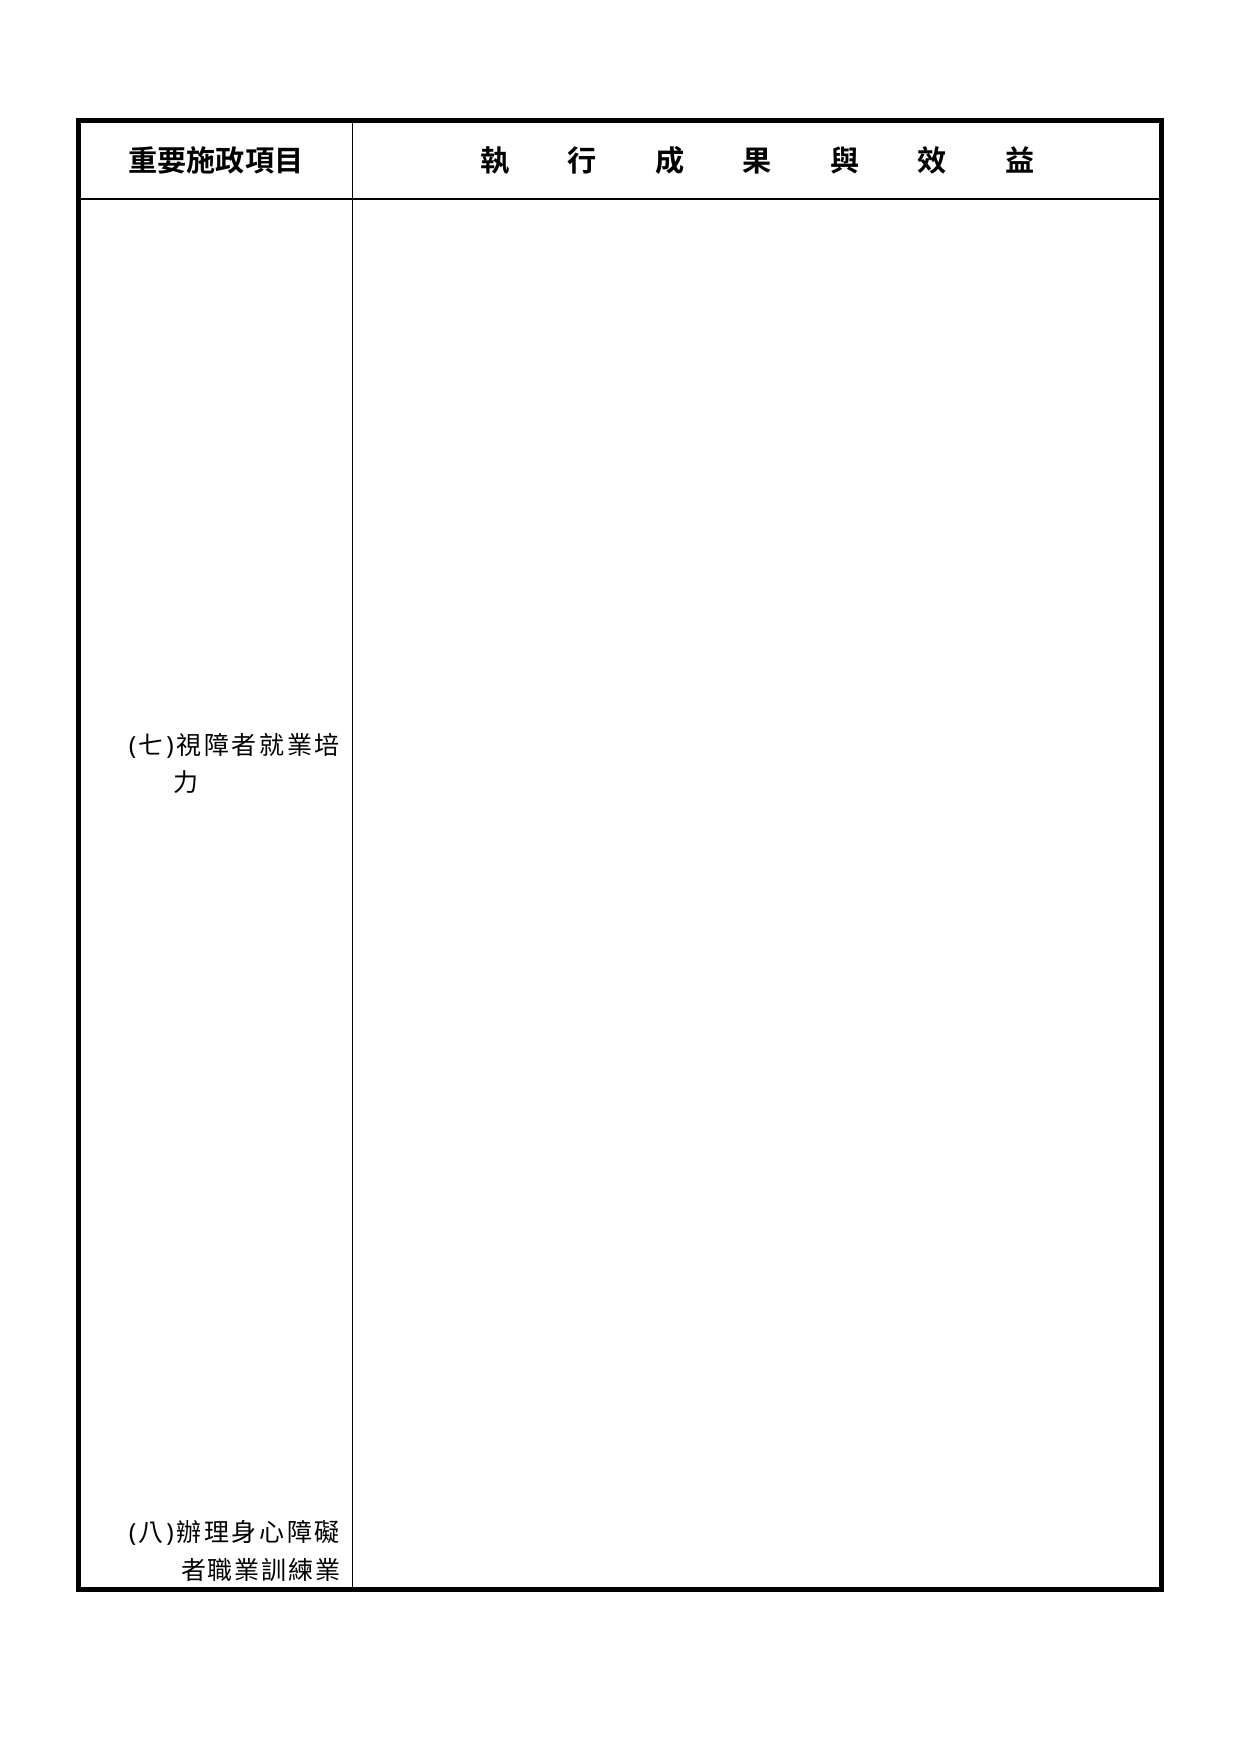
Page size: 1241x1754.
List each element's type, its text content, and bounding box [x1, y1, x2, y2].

table_cell 1.輔導本市各類型工會發展及協助籌組工會 (1)為健全工會組織功能，運用各級工會會議場合加強宣導，並指派專責人員加強輔導工會運作。 (2)協助本市勞工依工會法第11條規定籌組工會，包括1家聯合組織：本市獨立總工會；8家職業工會：高雄市課後照顧服務人員職業工會、高雄市服裝布品修補職業工會、高雄市經絡舒壓服務人員職業工會、高雄市母嬰月子照護員職業工會、高雄市人力資源管理人員職業工會、高雄市藥用植物植培職業工會、高雄市氧身波動能量調理人員職業工會、高雄市街頭藝人職業工會；4家產業工會: 台灣銀髮服務產業工會、台灣護師醫療產業工會、台灣足健按摩產業工會、高雄市多元職能培訓產業工會及高雄市街頭藝人職業工會，共計輔導籌組13家工會成立。 2.加強督導本市現有各級工會，確實發揮組織功能。 (1)為了解本市各級工會運作情形，適時解決工會各項爭議，指派相關人員列席本市各級工會會議。106年度輔導本市各級工會召開會員(代表)大會531會次、理事會2,123會次、監事會1,171會次，合計3,825會次。 (2)督導本市各級產職企工會按季填報會員動態統計表，另自行開發建置工會網路資訊管理系統，輔導各工會於系統建置基本資料、線上申請法定會議及上傳各項會議紀錄，俾以掌握工會組織概況，至106年12月底，已有854家工會使用。 (3)積極輔導未運作工會歩入常軌，達到精進工會組織業務輔導成效。 3.辦理本市106年績優工會會務評鑑 106年績優工會計有82家企、產、職業工會提出參選，經初評、實地評鑑及總評會議程序，評選出績優工會45家及勤進工會7家，預定於107年五一勞動活動系列中公開表揚。 辦理本市106年模範勞工選拔及表揚業務 1.研訂「高雄市106年模範勞工選拔及表揚實施計畫」及選拔標準，並成立評選委員會，議決本市106年度模範勞工55名當選名單。 2.於106年4月22日假勞工局1樓禮堂辦理「高雄市106年模範勞工表揚活動」，由陳菊市長親臨授獎，並與模範勞工合影留念。 3.於106年6月19日至23日假北越地區辦理「高雄市106年模範勞工國外旅遊活動」，模範勞工及眷屬共計68人參加，活動圓滿順利，成效良好。 輔導事業單位成立職工福利委員會及運作相關事宜： 1.106年度輔導職工福利機構會務運作，計1,254件次。 2.備查106年度預算書245件、105年度決算書357件、輔導主委改選180件、成立福委會及轉入本市或變更地址26件，其他項目為會議紀錄、開會通知、委員變更共455件。 3.106年度舉辦事業單位福利機構職工福利法令研習會1場次，計 448人參加，綜合座談發言及會後詢問問題踴躍。 1.推動高中職勞動法制教育，鼓勵本市各高職學校開設勞動法課程，106年度辦理高中職「勞動法制教育」巡迴演講，共計37所學校、63場次。 2.擴大勞工教育參與層面 (1)與國立教育廣播電臺合製「青春保可夢」節目，每週六晚間 8:00~8:30播出，與時下最流行的手遊雙關語作緊密連結，以故事型態邀請職場專家分享工作心法，帶出最新穎的新聞時事及法律觀念，並透過夢想留言小單元，讓生澀的勞動法令節目添增滿滿的青春夢想與吶喊。 (2)為了讓各行各業的勞工心聲與生命故事讓更多人聽見，於10月18日、25日及11月1日，舉辦為期3天的「勞動故事自己說」人才培訓活動。邀集30位工會幹部及會員前往參訓，變身「說故事達人」，前進高中職校園分享自身經驗。 (3)與高雄電台合製「我愛高雄－空中勞工局」節目，每週三下午4:00~4:40播出，除邀請業務相關單位宣導活動及政令，談論工時、工資、失業給付、勞工退休金、勞保常識、職業訓練、工廠安全衛生、職災勞工主動服務、性別平權及防範性騷擾等議題外，也邀請勞工朋友、職場達人分享職場經驗。 (4)106年度計發行高市勞工月刊8期，每期發行1.8萬份、年度合輯2,000本，並以電子報方式傳送訂閱民眾，呈現勞工權益法規、職災防範、勞動文化、勞工保險給付、就業案例分享等內容，利用活潑、生動的報導內容向民眾推廣勞動法規與勞政作為，促進民眾瞭解自身工作權益。 賡續辦理本市全民健康保險補助積欠款還款計畫。 1.賡續辦理本市勞工保險補助積欠款還款計畫。 2.106年度配合勞動部辦理勞保法令、職災保險及就業保險宣導會2場次，計497人參加。 106年度受理職災勞工死亡及失能者申請本市職災慰問金共計核發279件，新台幣1,973萬元。 1.配合勞動部職業安全衛生署推動職業災害勞工個案主動服務計畫，106年服務263位個案，提供職災勞工及家屬心理支持與社會適應。 2.主動關懷職災個案並提供諮詢，106年度提供職災權益諮詢1萬4,833人次、轉介法律協助173人次、經濟補助320人次、勞資爭議協處163次、復工協商48人次、轉介職傷中心7人次、轉介兒少福利4人次、轉介職能復健33人次、職業重建41人次、轉介心理諮商16人次、關懷支持1萬4,544人次、其他273人次，共計3萬455人次。 1.為加強推動性別工作平權政策，協助雇主辦理哺(集)乳室及提供托兒設托措施，解決員工托兒問題，穩定勞動生產力，於106年2月修正補助辦法名稱為「高雄市雇主提供哺集乳室托兒設施及措施補助辦法」，其中新增哺集乳室補助項目。於106年度補助之事業單位共計25家，補助項目分別是托兒設施1家，托兒措施13家，哺(集)乳室11家，並於4場說明會上宣傳性別工作平等法第23條法條規定及本市托兒設施及措施補助，補助金額72萬元，期能透過補助鼓勵事業單位提供友善職場。 2.為加強好神托APP功能，進行APP改版，內容除了維持補助資源年齡試算及照顧服務據點查詢功能之外，另新增活動佈告欄、孕婦親善停車位、友善懷孕商店、公共哺(集)乳室等相關資訊，其中親善地圖以使用者位置為中心，可自訂範圍及選擇托育資源種類，快速搜尋周圍托育相關資訊，使用者並可開啟手機推播功能，於貼心鬧鈴內設定小朋友出生年月日後，將收到申請小朋友的相關補助或是預防針施打時間的提醒通知。 1.期透過志願服務人員協助，解決人力不足問題，以擴大服務層面，提升政府服務品質。志工協助推展勞工福利、勞政事務之相關業務，服務項目有申請勞資爭議協調、調解、司法救濟程序時輔助推展各項身心障礙者職業訓練與就業輔導業務；支援協助訓練就業中心及所屬各就業服務站辦理職業訓練及就業服務工作；輔導、促進失業勞工再就業；推展勞工各項福利服務業務。 2.志工招募成果： 1.為協助本市勞工解決居住問題，特別提供復興西區國宅90戶及前峰東區84戶，共計174戶社會住宅，供本市弱勢勞工低價承租。 2.106年度租金收入計691萬元，並辦理承租戶申請租宅修繕約40戶次及修繕費用計146萬3,950元。 對於受僱於本市事業單位之工會幹部或勞工提供以下補助： 1.補助工會幹部及個案勞工遭資方解僱，為確認僱傭關係存在，經依勞資爭議處理法調解不成立或調解成立聲請強制執行遭法院裁定駁回於訴訟期間之律師費、裁判費及生活費用。 2.補助工會幹部及個案勞工為確認僱傭關係存在以外之其他勞資爭議事件致權益受損，經依勞資爭議處理法調解不成立或調解成立聲請強制執行遭法院裁定駁回，於訴訟期間之律師費及裁判費。 3.106年度申請83案，通過73案，補助人數182人，補助經費415萬1,778元；105年度申請65案，通過52案，補助人數212人，補助經費246萬8,988元。106年度申請案件較105年度增加18案，通過補助案件增加21案，然補助人數減少30人，顯示民眾經由權益基金補助爭取自身之勞動權益，並減輕民眾於涉訟期間對於頓失經濟收入來源之壓力與恐懼。 4.另倘遇勞工於調解不成立之案件，均適時宣導向法律扶助基金會申請補助之資訊，供當事人選擇政府訴訟扶助方式以減輕權益基金之負擔。 106年受理勞資爭議案件統計表 1.爭議類別 2.處理方式 3.勞資爭議線上申請案件自101年3月15日實施，至106年共受理4,490件，其中106年度計有1,158件。 4.勞資爭議線上申請撤回案件自105年7月1日實施，至106年共受理330件，其中106年度計有251件。 1.主動稽查本市轄區已依法開戶但未足額提撥催繳家數，計1,606家；未按月提撥催繳家數，計3,774家。 2.本市列管之事業單位辦理無舊制暨結清註銷勞工退休準備金專戶者，計285件；已足額提撥解除列管者，計671件；申請暫停提撥1年者，計10件；同意漸進輔導者，計207件；對法令遵循度不佳被裁罰者，計11件；另核辦勞工退休準備金監督委員會相關變更及退休金給付等計1,337件。 為督促事業單位確實依勞動基準法規定辦理，保障勞工權益，106年度配合勞動部實施「醫療院所」、「儲備運輸物流業」、「保全業」、「幼兒園」、「養護機構」、「部份工時勞工」、「勞動派遣」、「金融保險業專案」「中山大學商圈工讀生專案」、「小客車租賃業代僱駕駛聯合稽查」等多項專案勞動檢查；另針對事業單位易違法情事(如：超時工作、未給加班費、未給例假等)規劃「複查專案」、「製造業」等多項自主勞動檢查；並會同其他機關聯合稽查(社會局公共安全專案、監理所遊覽車工時查核、教育局建教生訪查等)及受理民眾檢舉實施勞動檢查共計查核4,360件。 2.106年勞動基準法裁處罰鍰案件計1,305家次，罰鍰金額5,997萬元。 3.106年度執行宣導會場次93次，宣導會課程著重於加強事業單位遵守勞動基準法、性別工作平等法促進平等措施、勞工退休準備金提撥及職場安全衛生促進、企業托兒及哺乳室諮詢輔導服務之認知。 4.106年度輔導本市僱用勞工30人以上之事業單位完成新訂或修正工作規則，以明確規範勞資雙方權利義務，計711家；累計至106年度核備計有1,945家次，另核備適用勞動基準法第84條之1工作者計1,960家次。 1.成立「雄愛勞工輔導團」，培植具備勞動條件及安全衛生專長的民間志願服務人力，以「服務宅配到府」之理念，主動入場輔導，用問題診斷、提供改善方案來代替消極的裁罰。106年度招募29位輔導員，執行1,098廠次安全衛生輔導訪視。 2.累計至106年，共已成立「航太工業」、「永續環保」、「石化產業」、「中鴻」、「天聲」、「金屬工業」、「校園」、「高杏醫療」、「公共工程」、「台電顧工安」、「安拓螺絲」、「𡘙師傅食品」等12大安衛家族，以安衛設施補助、相互觀摩及知識管理等相關資源，協助弱勢中小企業提昇勞安技能，強化勞工工作安全，促進地方基層勞工就業，106年度計辦理說明會、運作會議、訓練及觀摩共16場次活動，計910人次參加。 3.106年本市推行105年度職業安全衛生優良單位及人員活動，計薦送13家事業單位及9位優良人員代表本市參加勞動部全國性優良單位及人員選拔，其中全國性選拔部分，2家事業單位獲得五星獎、3家獲得優良單位獎、2位人員獲得優良人員獎，於106年11月14日舉行頒獎及表揚典禮。 1.106年辦理一般安全衛生檢查、專案檢查、勞動條件檢查、申訴檢舉案檢查、重大職災檢查、災害調查、復工檢查、會同檢查、會勘及上級交辦檢查案件，共計實施場次： (1)勞動檢查：1萬9,238場次。 (2)職業安全衛生宣導：280場次。 (3)罰鍰處分：547件次。 (4)停工：200場次。 2.106年本市重大職業災害死亡人數統計： 106年重大職業災害死亡人數計37人，較105年重大職業災害死亡人數40人，減少3人，降幅達7.5%，將持續精進防災措施，以確保勞工生命財產安全。 高雄市重大職業災害死亡人數統計統計：(至106年12月31日止) 1.外勞查察、法令諮詢、爭議處理及就服機構管理 (1)106年辦理外籍勞工查察訪視案件計2萬2,005件；另查獲非法工作外國人案件74件、「聘僱未經許可、許可失效或他人所申請聘僱之外國人」案件60件及其他125件。 (2)106年度受理有關外籍勞工法令諮詢案件計1萬2,010件；處理外勞勞資爭議案1,911件；辦理雇主與第二類外國人提前解約驗證共6,687件。 (3)為落實私立就業服務機構管理，依評鑑成績分級辦理訪查，A級42家年度內訪查1次，B級100家年度內訪查2次；C級4家年度內訪查4次，已完成訪視258家次。 2.促進外籍勞工在台生活適應 (1)辦理「106年度印尼文化節」活動計有1,000人參與。 (2)配合本市五一勞動節辦理「模範外籍勞工服務表揚活動」，共15名傑出外勞受獎表揚。 (3)辦理106年度「越南文化節計畫」活動，計有1,000名泰國籍勞工參與。 3.外籍勞工法令宣導 (1)結合內政部移民署及本府衛生局宣導外籍勞工來台相關注意事項、衛生規定及相關法令權益規定，另個別針對家庭類雇主、事業單位雇主、外籍勞工及私立就業服務機構進行宣導，計辦理8場，參加人數約有584人。 (2)至鳳山新城活動中心、左營果貿社區、正勤國宅及高雄醫學院等地辦理「社區關懷家庭看護工巡迴服務活動計畫」，以法令宣導闖關遊戲併同發放DM活動，計800人次參加。 1.勞工大學課程區分為勞動事務部及勞工學苑部兩部分，其中勞動事務部開設課程係依據本府勞工局及所屬機關相關法令宣導需求，以提昇勞工朋友法令知能；勞工學苑部開設之課程，則參酌市民需求及建議設計，規劃語言進修、休閒舞蹈到生活技藝等課程。 2.106年度勞動事務部共開設「就業服務人員專業職能」、「勞動法令初階」、「勞動法上的民法基礎概念」等3班，共計132人次參加；勞工學苑部針對勞工美學、技藝及運動休閒等課程開辦4期464班，鼓勵勞工在職場之外培養其他興趣及知能，提升生活品質與休閒樂活，共計報名人數8,545人、結業人數7,859人。 1.勞教中心獅甲會館住宿部及場地服務106年度服務總人次共計5萬1,798人，合計收入金額530萬485元。 2.為增進獅甲會館空間利用率，運用會館1、2樓場域成立「R7南部時尚創新基地」，結合經濟部工業局所轄五大法人，藉以提升青年就業效益及高雄產業發展，凝聚紡織、數位、文創產業能量，串整聚落和繁榮地方經濟。106年度重要績效如下： (1)財團法人鞋類暨運動休閒科技研發中心(R7創藝所在)與樹德科技大學及屏東科技大學合作，106年培訓10位袋包設計開發高階人才，截至106年7月已積極輔導52家廠商、開發450款新產品、印花素材215款、品牌形象塑造及推廣180家、多元產學合作10案等，為「前店後廠」創新營運模式，已促成營業收益逾2.4億。另於105年10月底成立袋寶DeBo觀光工場，合計已超過6,000人次參觀導覽與手作DIY，其中高中以下學子占半數，從小開始培養時尚教育美學的養成。 (2)財團法人塑膠工業技術發展中心於106年起新增3D列印筆、指尖陀螺等體驗課程，並結合在地創客舉辦市集，106年共計辦理25場活動，培育超過200名學員。另與勞動力發展署合辦「產業人才投資方案」，共辦理7班次，課程內容包含工業設計、逆向掃描及無人機，培訓超過105名產業人才。 R73D我形我塑以前店後廠模式，提供產品快速開發、客製化、少量多樣化生產的服務，運作至今協助在地廠商，提升產值約為超過500萬元，累計辦理3D體驗課程及DIY機台組裝活動共35場次、600人次、營收200萬以上，並創造R73D場域參觀總人次逾4,500人次。 (3)經濟部石化產業南部推動辦公室106年6月至7月辦理南部林園高中及仁武高中石化專班至日本九州地區，並安排三菱化學-黑崎事業所、北九州生態工業園區、北九州環境博物館進行產業與生態參訪，引導學生重新認識石化產業，進而重建石化產業高值化發展形象，共計35人次參加；106年7月與台灣中油公司石化事業部合作，辦理林園高中石化專班高一班與高二班暑期化學營隊活動，共計79人次參加；106年8月辦理林園高中國中部R7創意科學實作3D列印及紙公仔課程活動，共41名學生參加。另106年共辦理3場次企業高階主管及業界菁英前進校園演講，分別在義守大學、高雄應用科技大學與高雄大學舉辦，共計205人次參加。 3.辦理「高雄市勞工教育生活中心澄清會館ROT案」，藉由委外經營提昇澄清會館使用效益，辦理情形如下： (1)104年12月18日勞教中心與樺澄開發股份有限公司正式簽約，106年12月14日完成整建工程順利取得使用執照，12月19日取得「樺舍商旅-高雄館」旅館業登記證。 (2)樺舍商旅-高雄館將申請成為3星以上觀光商旅飯店，規劃138間客房，國際會議廳、會議室、演藝廳、工商展示中心、健身中心、商店、餐廳、廚房、健康中心及辦公室等空間，提供勞工及其眷屬或工會團體優惠、優質的公共服務。 (3)在創造就業機會部分，本案預計107年度配置47名員工，其中70%以上須係設籍於高雄之勞工朋友。 (4)在推動觀光產業部分，未來結合澄清湖、鳥松濕地公司及澄清湖棒球場，構成高雄都會區休閒運動園區。 (5)本案整體投資效益如下： 量化部分：本案依財政部審定整建興建投資金額至少新臺幣1億1,800萬元，5年內預計總投資金額達1億6,761萬元，其中包括定額權利金每年350萬元，營運期間土地及房屋租金每年約310萬元及營運權利金(本案公共建設及附屬事業合併支稅前營業收入3%)。 質化部分：包含空間活化擴大使用效益、民間機構投入改善既有設施、創造地方就業機會、串聯鳳山鳥松區商業活動，以及完善澄清湖風景特定區觀光服務機能等，創造市民、政府與民間機構三贏之公共服務。 勞工博物館肩負保存及推廣勞動文化的使命，因此，運用研究、典藏、展覽、推廣活動等多樣形式彰顯與行銷勞動文化： 1.展覽 (1)勞工博物館以高雄勞動、產業發展歷史及各年代之代表性產業勞動者生命經驗為主軸策展，105年4月27日開展之「木工家具職人展暨五一勞動特展」，整合高雄市立歷史博物館、台南產業家具博物館及美雅家具有限公司之館藏及展覽物件，藉由探索木工產業的興衰變遷歷程，並透過人類最早使用木工具的改良及前人的木工智慧-「榫卯技藝」，帶出木工技藝傳承的艱辛，及對勞工工作權的衝擊與產業文化的創新，另配合本次展覽邀請國立屏東科技大學及甘丹創新公司之學者專家辦理數場五一勞動講座及木工手作體驗活動課程，讓民眾瞭解勞動者於整個社會所扮演的角色，並體驗及學習木工技藝的智慧，自106年1月1日至106年6月30日閉展，計有5,772參觀人次。 (2)利用視障者非按摩職類勞動者口述訪談與影像紀錄，於104年10月21日推出「眼出睛彩─看見視障工作者」特展，讓社會大眾透過互動體驗，了解視覺障礙的生活世界，並學習打造友善環境，翻轉社會大眾對視障工作者只能從事按摩及算命之刻板印象，獲得參觀民眾及學生廣大迴響，並榮獲勞動部就安基金評鑑105年最佳創意獎殊榮，自106年1月1日至106年6月30日閉展，計有5,772參觀人次。 (3)文化部於105年6月補助928萬元，辦理打拼人生常設展更新及空間規劃設計案，辦理展示環境修繕、硬體設施提升及典藏保存設備設置之規劃，4樓展示空間於106年3月22日推出「汗水的印記-高雄ㄟ勞工」常設展，展覽至108年12月，自開展日至106年止累計有12,033人次參觀。 (4)106年全年共計13,978人次館參觀。 2.勞動影像紀錄及微電影 繼105年申請勞動部就安基金獎勵金辦理「這些年，我在台灣打工的日子-東南亞移工自拍影片工作坊」一案，業於105年12月15日假勞工局勞工教育生活中心獅甲會館R7創藝所在展演廳舉辦成果發表記者會，活動現場參與移工及團體反應熱烈，並推展「離鄉背井，情菲得已-東南亞移工自拍影片成果輪播計畫」。106年賡續申請勞動部就安基金獎勵金，預計於107年辦理「這些年，我在台灣打工的日子-東南亞移工自拍影片公播版巡迴映演計畫」，將移工自拍影片帶至學校、社區大學、民間NGO組織等地與台灣民眾分享，並於移工朋友常聚首之處如加工區、教會、火車站等地公開放映或提供線上觀賞途徑，真正走入移工社群，促進東南亞移工與台灣民眾之交流。 3.展館空間設施升級 繼105年爭取文化部928萬元補助，於106年辦理規劃與改善勞工博物館無障礙空間及友善性別空間，並進行展示環境修繕、硬體設施提升及典藏保存設備設置之規劃，106年賡續爭取文化部「博物館與地方文化舘營運提升計畫」獲核定資本門371萬元及經常門50萬元，總計421萬元補助經費，辦理勞工博物館展示空間(含行政空間)之改善、頂樓防水工程、典藏室保存設備升級、造船產業常設展、眼出睛彩-看見視障工作者特展之移展等，以提升友善平權之服務及提升展覽效益。106年爭取107-109年資本門3,386萬元及經常門900萬元，經文化局初審通過，提送文化部複審中，擬辦理展場整修、勞動歷史常設展、女性勞動常設展、服務升級與友善平權–心南向交流營、移展攤車設計及典藏數位化-勞動文物數位加值計畫等。 1.因應本市產業發展與就業市場需求，本府勞工局訓練就業中心以「產訓合作」模式辦理公費培訓職前訓練，結合民間企業規劃切合市場所需職類課程，並提供學員實習及就業機會，使參訓學員充分了解就業標的，結訓後也能立即就業。106年度共辦理2梯次，開設食品烘焙班、美髮設計師養成班、地方風味小吃班、電機控制班、輕食餐飲實務班、汽機車修護班、水電裝修實務班、美容女子SPA實務班「產訓合作」自辦職前訓練班(訓練時數684小時)，結訓學員309人，訓後就業率均達90%以上。 2.106年度配合中央辦理全國技能檢定、即測即評即發證及日間養成專案檢定等各項技能檢定計32梯次，服務2,094名考生；106年度輔導受訓學員參加各項技能檢定考照，合格通過者414人次。 3.為鼓勵受訓學員將所學回饋社會，106年度至醫院、安養之家、兒童之家及學校等提供民眾義剪、西點烘焙、風味小吃體驗等，共計30場次公益活動服務項目，服務7,186人次。 1.運用勞動部就業安定基金補助辦理失業者職業訓練，班別規劃原則除依類別區分為5大類外，另以指定區域、指定班別等方式辦理，106年共開辦「中西薈萃餐飲技能培訓班」、「大客車班」等32班，報名人數計2,047人、開訓人數920人、訓後三個月就業輔導中，預期就業率可達8成。 2.配合地方特色產業發展，辦理偏遠區域及弱勢族群在地化職業訓練： (1)針對本市轄區新住民之需求，開辦適合新住民參訓之餐飲、家事職類等班別，並以新住民為優先錄訓。招生簡章亦翻譯成泰國、印尼、越南語等，方便新住民報名參訓，新住民參訓人數計46人，佔總參訓人數5%。 (2)針對本市轄區原住民，開辦適合原住民參訓之工商職類等班別，原住民參訓人數計52人，佔總參訓人數5.65%。 (3)積極與臺灣高雄少年及家事法院合作，協助「弱勢青少年(更生人)」參加職業訓練，並輔導就業以減少社會問題，由該院轉介報名，經評估篩選後5名弱勢青少年參訓，5人結訓，目前2人已就業，3人就業輔導中。 (4)因應高雄市鋼鐵、船舶、遊艇及螺絲扣件等在地特色產業，於本市楠梓區開設『物料搬運工具專業人才培訓班』，透過專業人才的訓練，解決傳統產業缺工問題，並協助其考取相關職業證照，迅速就業。 3.106年度偕同晶城環保服務有限公司、社團法人高雄市美容教育學會等結訓學員，共同辦理中低收邊緣戶居家清潔及義剪公益活動，讓更多市民明瞭職業訓練資源成果，總計辦理6場次，服務250人次。 1.106年辦理就業服務績效: 2.整合轄區資源，辦理大、中、小、單一型現場徵才活動，106年度共辦理505場次，參與廠商3,418家，初步媒合16,539人次，初步媒合率56%。 3.106年度運用「勞動部勞動力發展署」補助各項政策工具，協助弱勢者獲得就業機會，相關補助情形如下： (1)依據「就業保險促進就業實施辦法」辦理雇主僱用失業勞工獎助成功推介257位就業弱勢者就業。 (2)依據「就業保險促進就業實施辦法」辦理臨時工作津貼成功推介270位就業弱勢者就業。 (3)辦理職場學習及再適應計畫成功推介278位就業弱勢者進入企業就業。 4.透過「就業巡迴專車」，以行動辦公室作業模式，深入本市各社區，進行就業諮詢服務，106年度共計巡迴133個車次，提供諮詢服務4,264人次、推介就業259人次。 5.為提升現場徵才作業效率，105年更新「電子履歷表系統」，提供求職者於線上系統先行填寫履歷資料，並於徵才會場直接掃瞄身分證列印，可大幅降低求職民眾填寫時間，106年度民眾運用該系統填寫資料計3,548筆。 6.結合本市生活扶助戶，主動提供個案就業服務，協助生活扶助戶瞭解就業市場趨勢，增進其就業知能，並針對就業遭遇障礙者，提供一對一客製化個案就業服務，106年共服務4,810人次，輔導就業3,385人次，就業率70%。 7.結合矯治機構辦理入監就業宣導45場，共服務877人。另辦理2場監獄徵才活動，初步媒合45位更生人就業。 8.辦理106年毒品防制宣導暨轉銜輔導活動16場、共計服務1,398人，106年行動就業家-就業講座24場、服務680人，總計服務2,078位藥癮更生朋友，激發就業意願，提供就業資訊。 9.辦理106年促進街友就業意願計畫，針對就業意願薄弱之街友，透過心理諮商、成長團體及就業輔導活動等方式，激發街友求職就業的意願，進而穩定就業。106年共計提供服務82人、服務1,525人次、推介就業成功28人、穩定就業4人。 10.106年辦理小資行銷高手衝刺班計畫，透過7場就業促進研習課程暨1場職場觀摩活動，協助有創業意願特定對象弱勢就業者了解市場需求，認識行銷管道與策略，提升行銷手法，共計輔導40人，其中12人已小資創業。 1.首創「幸福高雄移居津貼」 (1)為鼓勵大專以上青年移居本市工作，以提升就業率及促進產業發展，106年訂定「高雄市政府幸福高雄移居津貼發給要點」，符合資格條件且設籍本市者，每月補助1萬元；最長補助12個月。 (2)106年度自7月12日開始受理申請，至7月31日截止受理，共計161件申請案，其中137件進入策略性產業之審查，總計核定補助115人。 2.校園客製化服務 (1)辦理「客製化就業促進活動」，與本市15所高職及大專院校合作，協助15-29歲高職以上在學/應畢青少年進入職場前，從「職涯評測」、「客制化職涯講座」、「客制化就業媒合活動」至「專人就業輔導」等面向，進行完整分析與輔導，以發掘自我職涯、自我優勢、了解產業概況，並予以協助後續就業服務、強化青年競爭力。總計辦理54場次、2,177人參與。 (2)積極與高職及大專校院合作辦理校園徵才暨駐點活動，106年度共辦理27場校園徵才活動，邀請852家廠商參加，提供3萬1,592個就業機會，參加青年學子共2萬357人次遞送履歷，初步媒合7,902人次就業，媒合率39%，並追蹤輔導至穩定就業3個月。 (3)創新規劃辦理「職涯導師計畫」，配合轄內學校需求辦理職涯團體工作坊(20人以上)或於校園駐點、現場徵才及就業服務站，針對尚未釐清職涯方向之青年提供「CPAS職業適性診斷測驗」暨進行一對一深度職涯諮詢，俾學生及早職涯規劃與實踐。106年度職涯諮詢服務347人次，職業適性測驗評量332單位；辦理21場次團體工作坊，1,225人次參與。 (4)106年度於轄內「高苑科技大學」、「高雄應用科技大學」、「高雄海洋科技大學」、「第一科技大學」「高雄醫學大學」、「東方設計大學」及「育英醫專」等7校設置校園就服台，服務青年學子。 3.青年創意平臺續航 (1)106年4-6月辦理「南台灣木作X創客人才培育計畫」，辦理1場活動木作成果展，展示作品逾百件，現場吸引達10,916人次參觀，並辦理木作創客交流記者會及20場次木作創客DIY活動，參與人次共計485人次，而V-MAKER網路平台點閱率亦達14,705人次以上。並針對木作創客招募學員及實施人才培育，讓參與的學生以木作創客課程、工作坊及小額接案的方式提升青年就業率。未來也將結合在地產業繼續推動多元就業創業活動，讓高雄產業更加活躍蓬勃。 (2)為延續105年「青年職涯輔導暨創業育成計畫」，106年7-10月與行政院南區青創基地合作「青年三創輔導育成計畫」，辦理三創產業需求分析、創業諮詢工作坊及創業輔導等課程，共辦理30場青年三創育成講座，參加人數達1,318人次，並完成30份創業風險分析及10份創業貸款計畫書，成果豐碩。另於10月26日舉辦「旅行世界，創意眼界」青年三創講座，邀請知名背包客夫妻賴啟文、賴玉婷分享環遊世界365天、勇闖27個國家的歷程；並舉辦創業輔導成果發表會，表揚10位創業新秀，也透過賴啟文伉儷與創業朋友的交流，激盪新世代的創業新思維，參與人次約300人次。藉此持續深耕高雄青年創客之發展及提升就業率。 1.106年全年爭取民間團體多元就業開發方案計核定18個計畫，提供69個工作機會。 2.106年全年爭取培力計畫核定2項計畫，提供21個工作機會。 3.106年全年辦理暑期青年職場體驗計畫共進用303名工讀生。 4.106年7月3日至8月9日辦理「高雄市106年6月1日豪雨災後復建臨時工作津貼計畫」，共進用20名人力。 1.配合就業媒合活動進行宣導，共計5場次，4,200人次參與。 2.106年全年受理就業歧視申訴70案，分別係階級歧視1案、黨派歧視1案、出生地歧視1案、容貌歧視2案、年齡歧視3案、性別歧視23案、懷孕歧視7案、未妥處性騷擾案32案。 3.為鼓勵事業單位積極落實性別工作平等法，並達到消除性別歧視、性別工作權的實質平等，辦理106年度防制就業歧視促進性別平等宣導活動，共計辦理12場，參與人次達755人次。 4.辦理106年就業歧視及性別平等裁罰案計14案。 5.106年度配合勞動部及協助所屬訓練就業中心現場就業媒合活動，進行就業歧視、性別工作平等及性騷擾防治措施宣導活動計5場次，宣導約2,500人次。 1.每月定期審核本市義務機關(構)身心障礙者定額進用情形，截至106年底清查本市12月份定額進用概況：義務機關1,724家，其中超額進用925家、足額進用733家、未足額進用66家；法定應進用身障者總人數5,649人，加權後進用9,675人，法定應進用未足數73人。 2.輔導本市未足額義務機關構並積極協助進用身障者，106年度累計訪視廠商數144家，共600家次，進用身障者人數24人。 3.表揚本市進用身心障礙者績優單位，106年度計7個單位受獎。 106年度核發超額進用身障者獎勵金，累計審核通過145家次、超額獎勵人次996人、獎勵金額498萬元。 106年度辦理身心障礙者創業設備及房租補助，自力更生補助4件，補助金額共計36萬元整。 106年度辦理「拓展身心障礙者原創產品開發周邊商品暨提升品牌形象計畫」，共輔導12位身心障礙者研發新商品，另為協助身心障礙者手作商品提高其能見度及實質營收，辦理開拓商品展售，106年12位身障創業者由本府勞工局媒合活動中實質收入為133萬餘元。 1.補助本市10家庇護工場(喜憨兒創作料理、喜憨兒高雄工場、折翼天使庇護商店、湖畔咖啡屋、美味佳餐坊、一家工場、清潔大師工作隊、中外餅舖庇護工場、喜歡你咖啡鳳山庇護商店及枝枝文創庇護商店等10家)辦理庇護性就業服務計畫，安置164名庇護性就業者及6名職場見習者。 2.推動 2017提升高雄市庇護工場營運銷售及產品推廣計畫，辦理「庇護一卡GO」尋寶集章活動，於活動期間消費滿千元，即送電影票乙張，累計消費金額達80萬元；首創高雄市跨工場組合式禮盒-「給愛的國度」，整合各庇護工場商品於禮盒中統一行銷，共銷售2339盒，銷售金額達109萬元；首創「捎來幸褔 樂捐中秋」活動，除送禮自用外，請企業、公(工)會樂捐愛心禮盒，由本府勞工局轉贈給弱勢勞工家戶，活動獲得中油公司等8家熱列回響，採購金額達26萬元；辦理3場次全民瘋庇護工場採購列車活動，第1場邀集近百位醫師與醫師娘參與活動，當日採購金額達75萬元，第2場及第3場有33名一般民眾報名參加，採購金額達5萬9,000元，3場活動採購金額共計80萬9,000元，成功為庇護工場衝高銷售量。 1.本府勞工局以自行辦理並結合民間身障福利團體資源，委託18家民間社團共同辦理身心障礙者支持性就業服務，106年度本項業務總計由39位就服員提供服務，服務人數1,004人，其中新開案580人，推介成功532人、穩定就業成功345人。 2.設置職業重建個案管理員，針對有就業需求及意願的身心障礙者進行一對一深入評估，擬訂個別化服務計畫，並依其需求連結各項資源；106年度累積服務個案人數946人。 3.為協助身心障礙者排除職場上的困難，提升工作效能，辦理職務再設計服務，運用專家諮詢輔導資源，配合環境、設施、設備改善經費之補助，使身障者能在職場貢獻所長。106年度核准件數計78件，核准金額231萬4,608元。 4.推動「促進身心障礙者社區化就業-高雄市關懷偏鄉身障者就業服務計畫」，採個案委託服務方式，委請專業團體提供本市18個偏鄉區域之支持性就業服務，106年度就業推介成功35人。 5.針對身障者個別職業重建服務需求，提供個別化服務及訓練，106年度共提供21人個別化服務及訓練。 6.推動協助未足額義務進用單位重點輔導計畫，定期彙整未足額義務進用單位資料，由各就服站之身障就業服務員分區進行主動關懷輔導，106年度累計訪視廠商數600家次，促進身障者就業人數24人。 1.視障按摩業輔導 (1)累計至106年本市視障按摩據點數量為120處，執業視障按摩師285人，每年定期主動關懷訪視。 (2)推動視障按摩服務據點新設及經營輔導補助計畫，由學者專家組成輔導小組，全年度補助視障按摩據點6處，補助總金額100萬元。 (3)辦理106年度視障按摩行銷暨宣導計畫，共辦理20場次宣導活動，參與活動視障按摩師累計120人次，民眾參與人數達1,781人次，活動創新，採行任務激勵模式，鼓勵按摩師自我行銷並主動與民眾互動，成效顯著。 2.視障者職業重建服務 (1)提供個別化職業重建服務，共計服務38名視障者。另提供3位視障者共50小時個別專業諮商輔導，5位視障者計97 小時個別技能訓練課程，提升職前準備或職場能力。 (2)為提升視障者3C資訊職能應用能力，依個別視障者需求提供每人最高30小時3C應用課程，全年度提供9位視障者服務，課程內容包含盲用電腦、智慧手機操作及平版電腦使用等。 (3)進用視障者2人擔任電話服務員，全年電話服務共計2萬6,545 通次，累積職場經驗。 (4)辦理1場次全國性視障職業重建業務交流活動及2場次專業知能研習課程。總計參與人次達71人次。 1.自辦職業訓練於106年3月至11月開辦9職類12班，計有「AutoCAD製圖與3D列印班」、「客服行銷及辦公行政養成班」、「電腦維修與網路應用班」、「數位美工設計班」、「創意皮件商品設計班、「創意服飾修改實務班」、第一梯次及第二梯次「農作園藝班」、「洗車美容班」與「清潔廚務班」， 99名學員結訓，參加檢定通過率達65.4%，訓後持續協助就業媒合中。 2.爭取中央經費委託辦理日間養成職訓班，委託各訓練單位開辦「旅館餐飲業房務暨清潔服務培訓班」、「養生紓壓技能班」、「照顧服務班」、「行政事務班」、「飲料調製暨烘焙麵包培訓班」及「專業美髮助理養成技能班」等6班。另為提升職訓服務廣度，於杉林區辦理「有機農場實務班」1班。106年共計辦理7班， 85名學員結訓，至106年止已有3職訓班完成訓後就業輔導，輔導就業率計63％，其餘職訓班持續進行就業輔導中。 3.106年度第二專長(進修)職業訓練班，委託高雄市按摩工會、義守大學、實踐大學、高雄中餐服務人員職業工會附設職業訓練中心與大榮高級中學與等5家訓練單位辦理「職場按摩進修班」、「美工視覺設計實務班」、「袋著幸福兔台灣-手縫拼布班」、「中式美食技能班」、「咖啡調飲實務技能班」共計5職類，60名學員結訓，在職穩定度達86%。 4.辦理身障基金辦理E化實務整合培訓計畫，計辦理１班次，11名學員結訓，考取證照率91.6％。 5.爭取中央經費辦理「身心障礙者職業訓練多元行銷推廣計畫」，配合身心障礙者職業訓練班開訓、結訓成果展現及招生活動，從11月1日起展開一系列多元媒體宣導活動，行銷本市身心障礙者職業訓練成果，促進身心障礙者、社會大眾及企業雇主深入了解與運用身障職業訓練。另於11月30日於高雄大遠百完成「身障職訓結訓成果展暨徵才活動」，當日結合委訓單位辦理職訓成果展示(售)皮件、布藝、園藝等創意市集，提供免費限量手作工藝DIY，讓身障學員展現精彩的訓練成果，約500位民眾參加。 1.辦理「職務再設計業務宣導座談會」，各公部門身障同仁共計16人與會。 2.辦理身障徵才活動： (1)於5月18日上午在鳳山行政中心１樓禮堂辦理「身障暨一般徵才活動」，共 25家廠商參加、提供255個職缺。 (2)於11月30日下午在高雄大遠百百貨1F戶外廣場辦理「促進身心障礙者就業現場徵才活動」，共31家廠商參加、提供97個職缺。 (3)為服務參加活動的身障朋友，活動現場有身障就業服務員協助身障者面試，並提供聽語障者手語翻譯服務，及創業貨款、職務再設計輔具展示等諮詢服務。 [353, 200, 1159, 1587]
table_header 執 行 成 果 與 效 益 [353, 123, 1159, 198]
table_header 重要施政項目 [81, 123, 352, 198]
table_cell (七)視障者就業培力 (八)辦理身心障礙者職業訓練業 [81, 200, 352, 1587]
